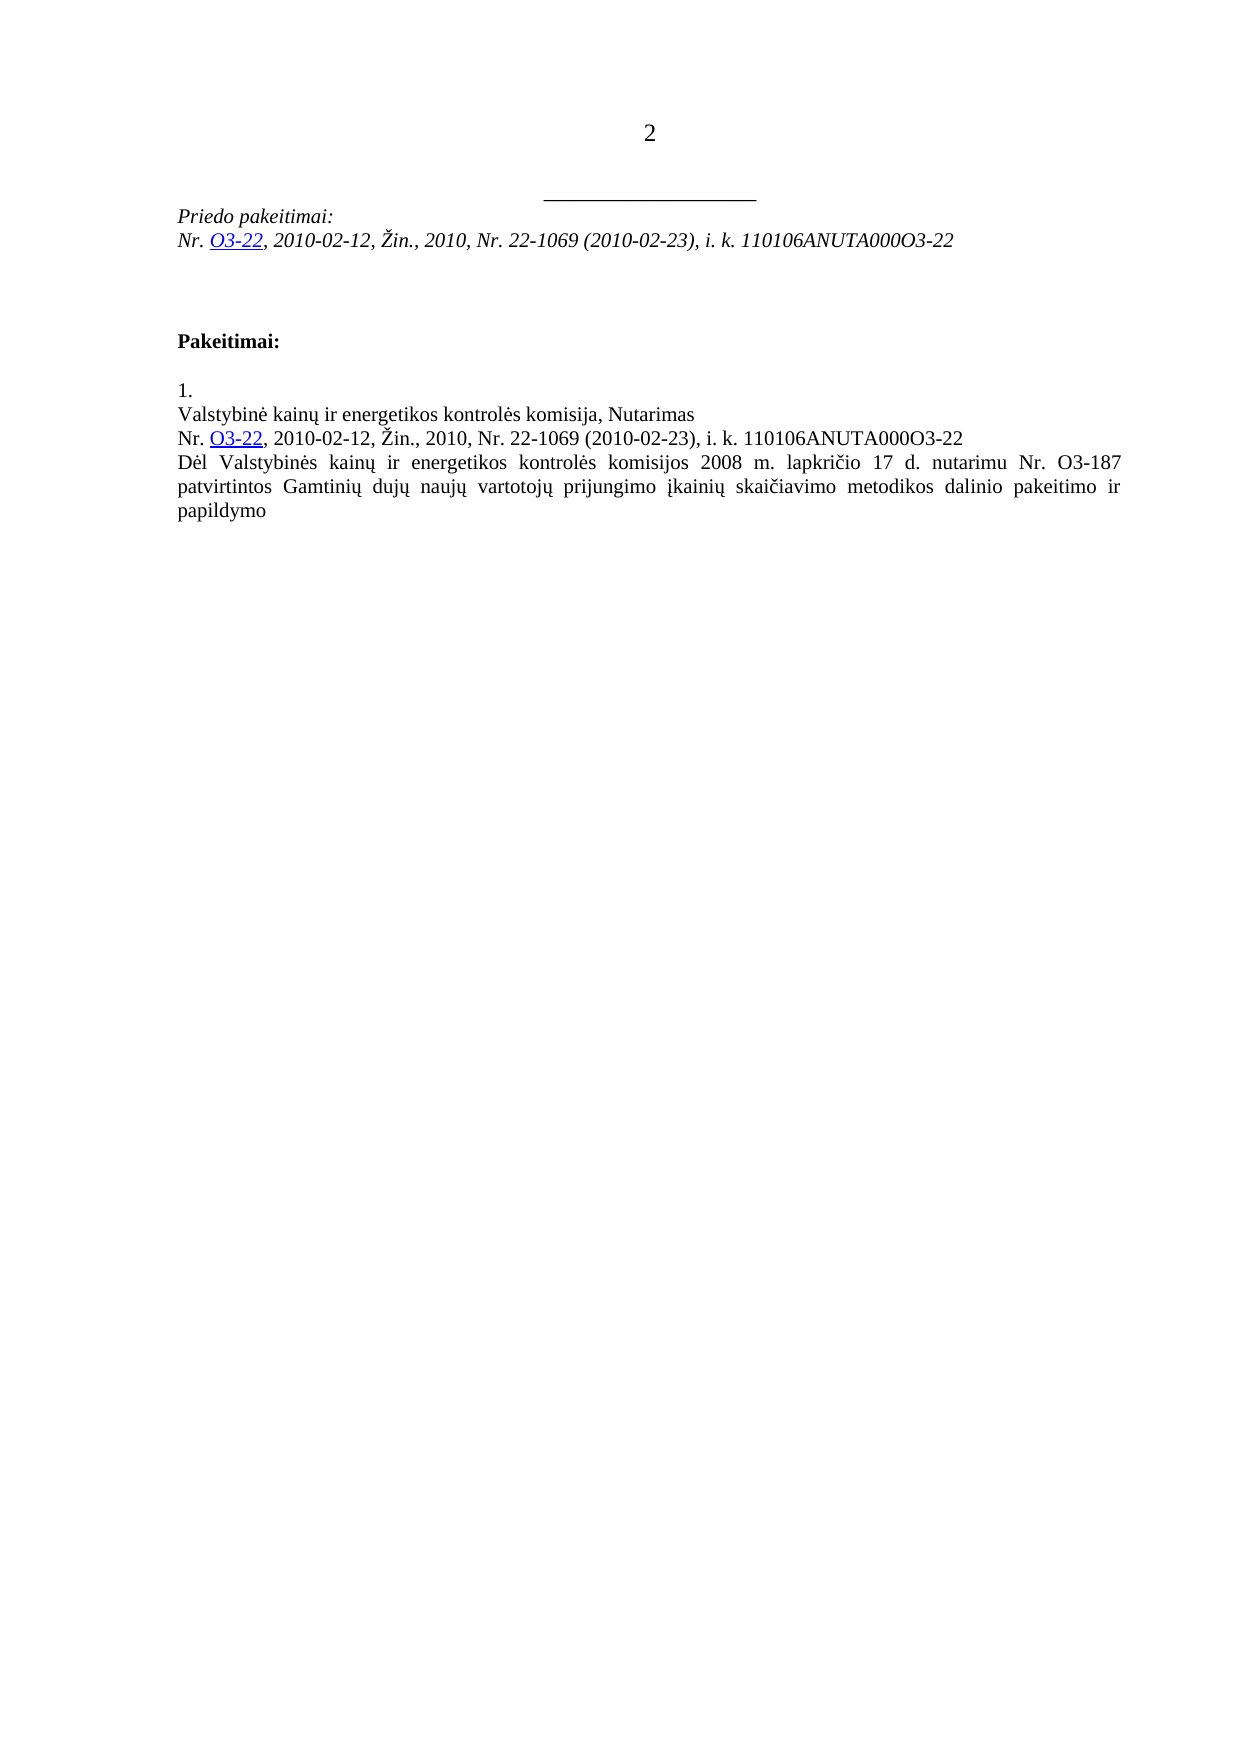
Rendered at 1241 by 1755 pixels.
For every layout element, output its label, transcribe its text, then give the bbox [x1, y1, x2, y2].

text Nr. O3-22, 2010-02-12, Žin., 2010, Nr. 22-1069 (2010-02-23), i. k. 110106ANUTA000O3-22 [177, 426, 1122, 450]
text _________________ [177, 176, 1122, 204]
text Dėl Valstybinės kainų ir energetikos kontrolės komisijos 2008 m. lapkričio 17 d. nutarimu Nr. O3-187 patvirtintos Gamtinių dujų naujų vartotojų prijungimo įkainių skaičiavimo metodikos dalinio pakeitimo ir papildymo [177, 450, 1122, 522]
text 1. [177, 377, 1122, 402]
text Pakeitimai: [177, 329, 1122, 353]
text Nr. O3-22, 2010-02-12, Žin., 2010, Nr. 22-1069 (2010-02-23), i. k. 110106ANUTA000O3-22 [177, 228, 1122, 252]
text Priedo pakeitimai: [177, 204, 1122, 228]
text Valstybinė kainų ir energetikos kontrolės komisija, Nutarimas [177, 402, 1122, 426]
